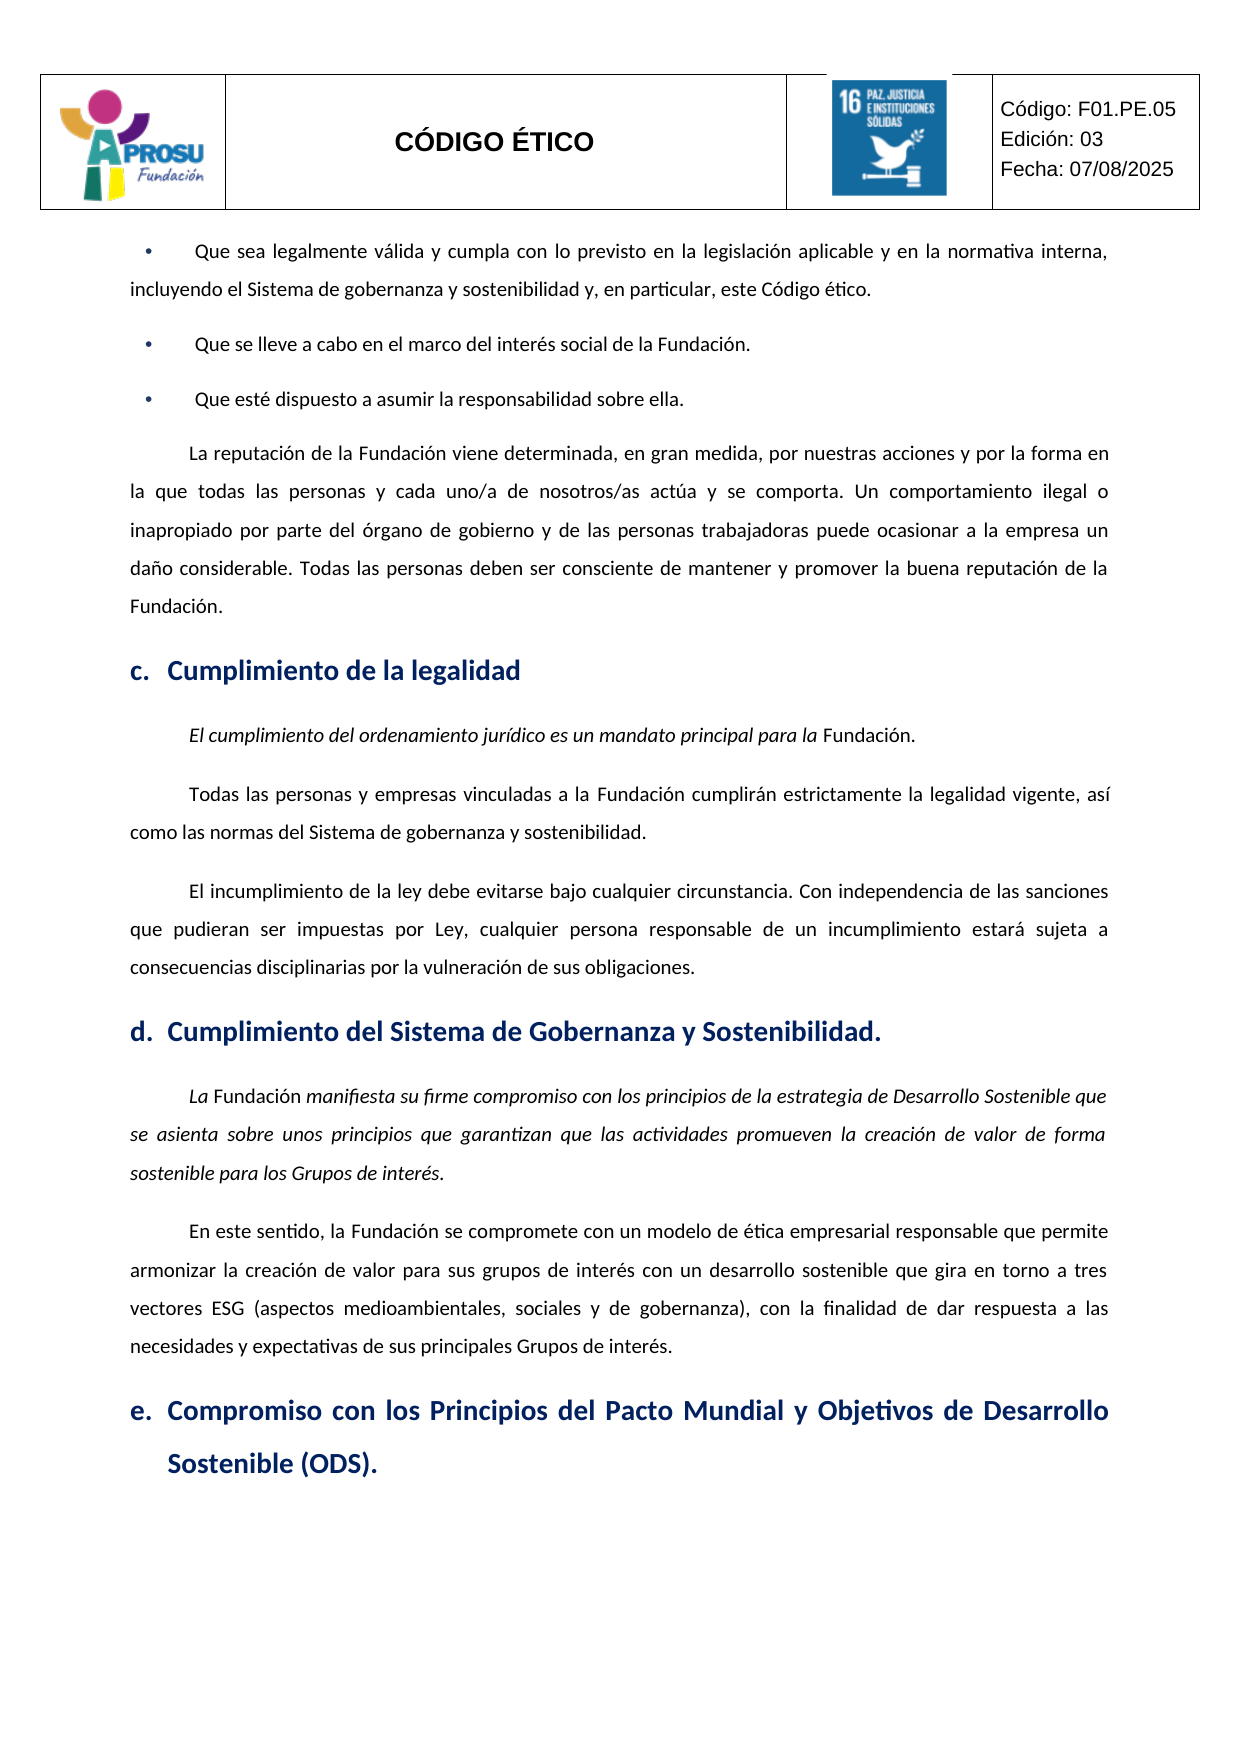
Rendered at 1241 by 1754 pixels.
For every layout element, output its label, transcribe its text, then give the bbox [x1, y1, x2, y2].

list Que sea legalmente válida y cumpla con lo previsto en la legislación aplicable y en la normativa interna, incluyendo el Sistema de gobernanza y sostenibilidad y, en particular, este Código ético. [130, 238, 1110, 302]
list Que esté dispuesto a asumir la responsabilidad sobre ella. [130, 386, 1110, 411]
text La Fundación manifiesta su firme compromiso con los principios de la estrategia de Desarrollo Sostenible que se asienta sobre unos principios que garantizan que las actividades promueven la creación de valor de forma sostenible para los Grupos de interés. [130, 1083, 1110, 1185]
text La reputación de la Fundación viene determinada, en gran medida, por nuestras acciones y por la forma en la que todas las personas y cada uno/a de nosotros/as actúa y se comporta. Un comportamiento ilegal o inapropiado por parte del órgano de gobierno y de las personas trabajadoras puede ocasionar a la empresa un daño considerable. Todas las personas deben ser consciente de mantener y promover la buena reputación de la Fundación. [130, 441, 1110, 618]
text En este sentido, la Fundación se compromete con un modelo de ética empresarial responsable que permite armonizar la creación de valor para sus grupos de interés con un desarrollo sostenible que gira en torno a tres vectores ESG (aspectos medioambientales, sociales y de gobernanza), con la finalidad de dar respuesta a las necesidades y expectativas de sus principales Grupos de interés. [130, 1219, 1110, 1358]
list Que se lleve a cabo en el marco del interés social de la Fundación. [130, 331, 1110, 356]
list Cumplimiento de la legalidad [130, 652, 1110, 688]
text El incumplimiento de la ley debe evitarse bajo cualquier circunstancia. Con independencia de las sanciones que pudieran ser impuestas por Ley, cualquier persona responsable de un incumplimiento estará sujeta a consecuencias disciplinarias por la vulneración de sus obligaciones. [130, 878, 1110, 980]
list Cumplimiento del Sistema de Gobernanza y Sostenibilidad. [130, 1013, 1110, 1049]
text El cumplimiento del ordenamiento jurídico es un mandato principal para la Fundación. [130, 722, 1110, 747]
list Compromiso con los Principios del Pacto Mundial y Objetivos de Desarrollo Sostenible (ODS). [130, 1392, 1110, 1481]
text Todas las personas y empresas vinculadas a la Fundación cumplirán estrictamente la legalidad vigente, así como las normas del Sistema de gobernanza y sostenibilidad. [130, 781, 1110, 844]
